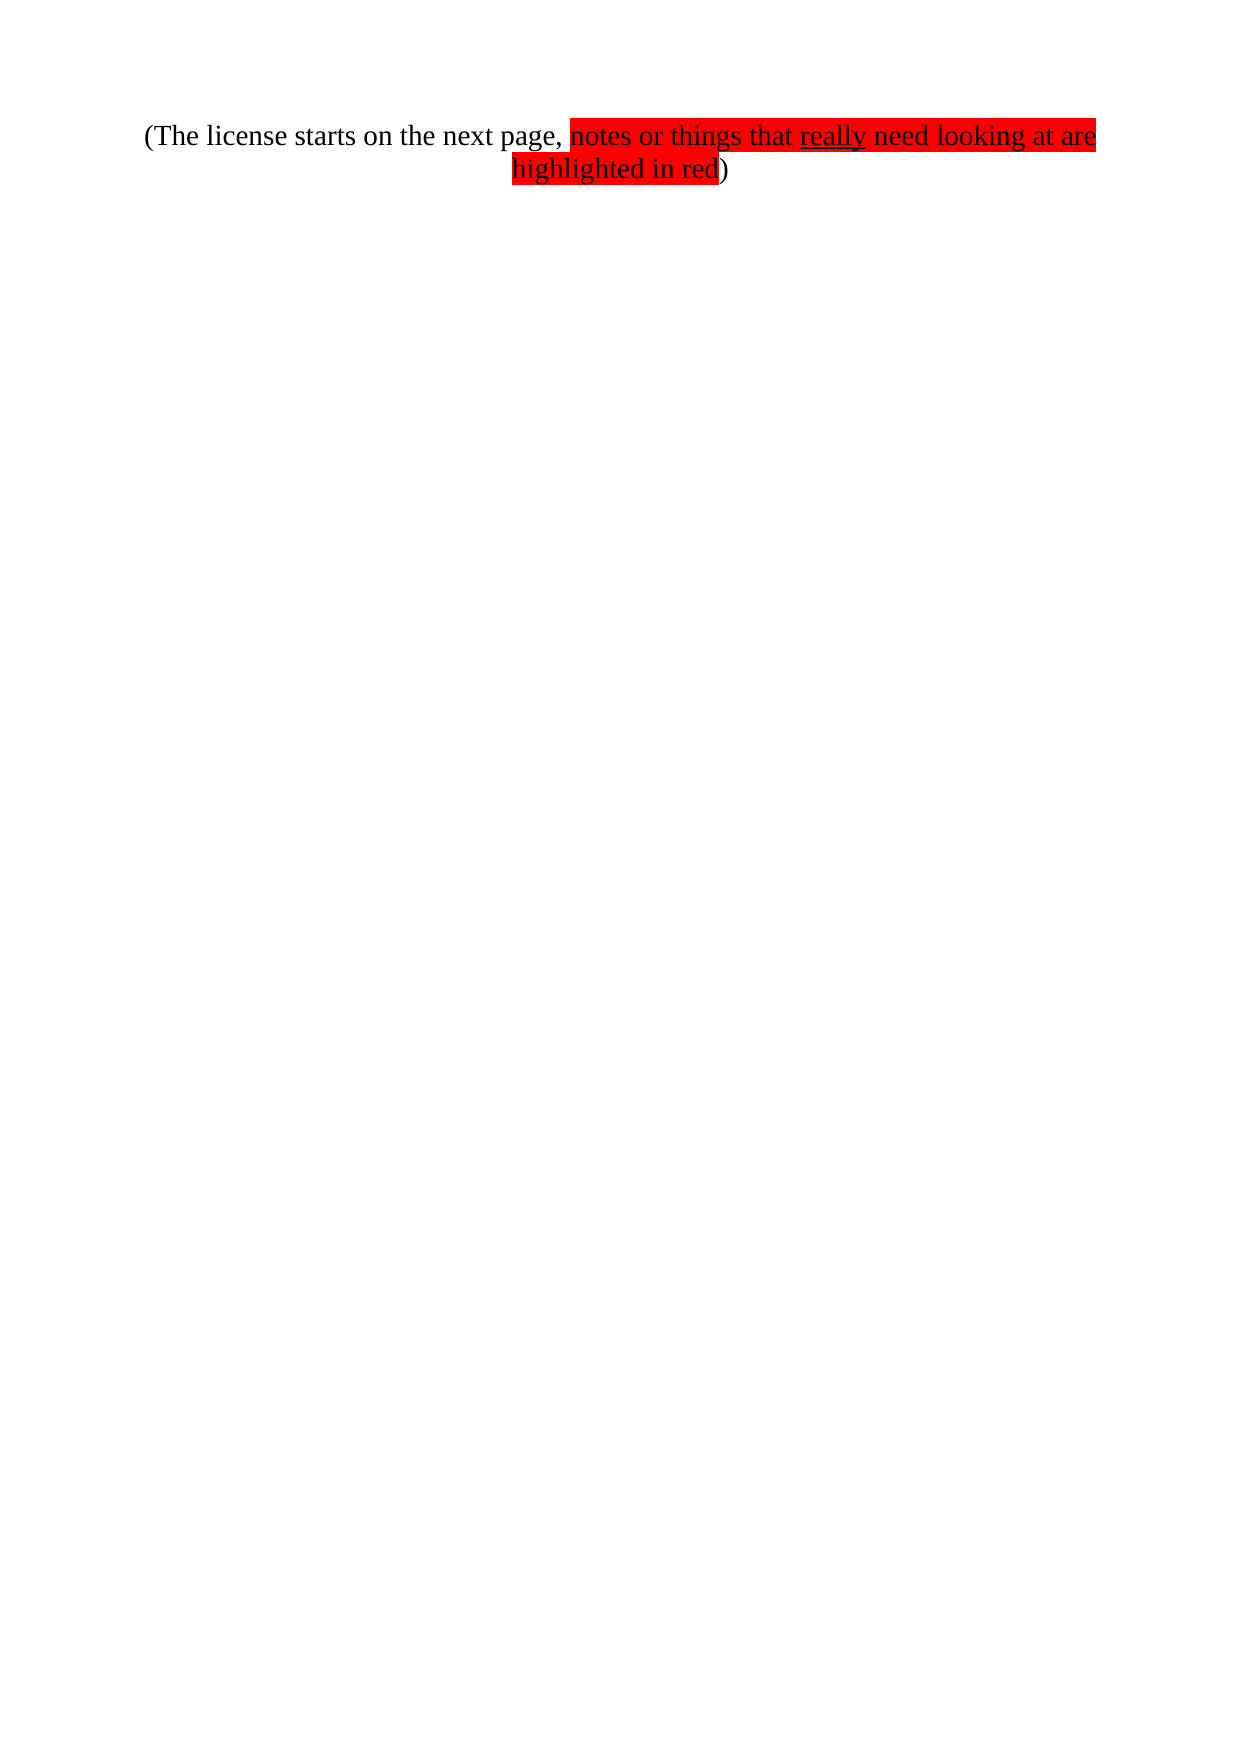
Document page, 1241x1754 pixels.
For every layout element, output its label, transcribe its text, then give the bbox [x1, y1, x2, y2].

text (The license starts on the next page, notes or things that really need looking at are highlighted in red) [118, 118, 1122, 185]
